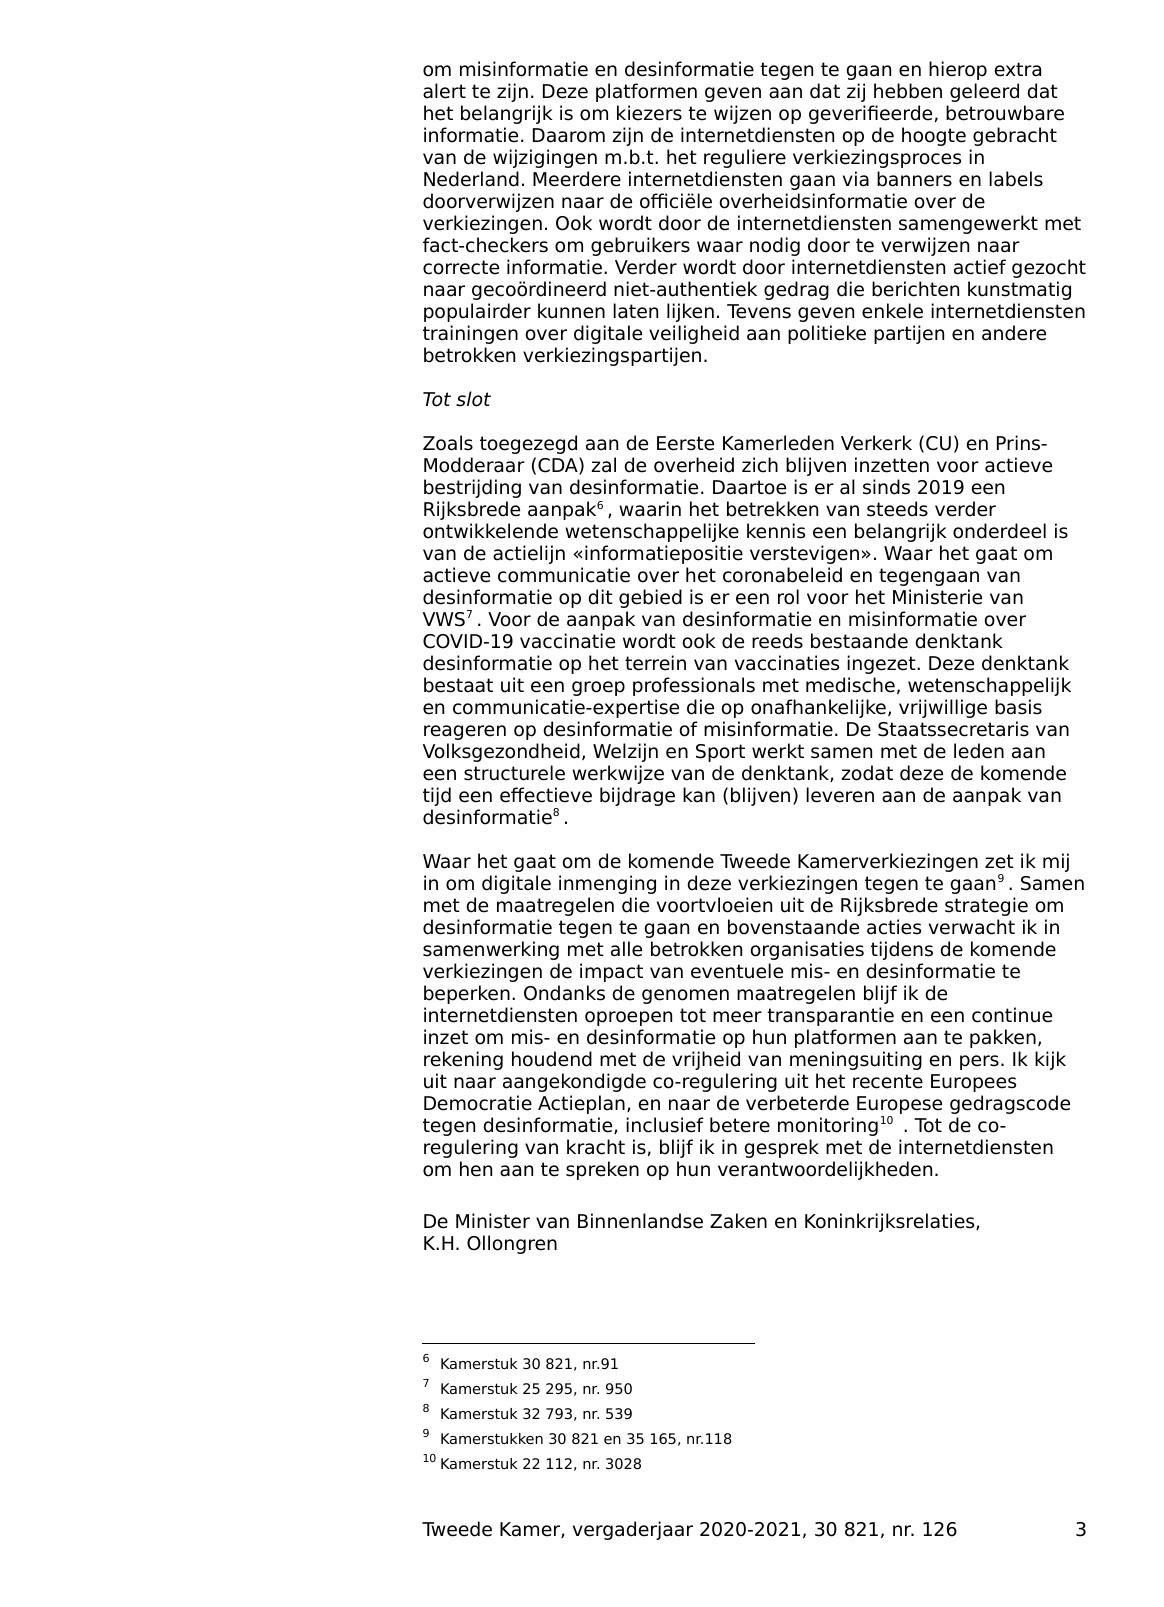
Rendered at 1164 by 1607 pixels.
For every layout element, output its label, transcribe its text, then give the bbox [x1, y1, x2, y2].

text Zoals toegezegd aan de Eerste Kamerleden Verkerk (CU) en Prins-Modderaar (CDA) zal de overheid zich blijven inzetten voor actieve bestrijding van desinformatie. Daartoe is er al sinds 2019 een Rijksbrede aanpak, waarin het betrekken van steeds verder ontwikkelende wetenschappelijke kennis een belangrijk onderdeel is van de actielijn «informatiepositie verstevigen». Waar het gaat om actieve communicatie over het coronabeleid en tegengaan van desinformatie op dit gebied is er een rol voor het Ministerie van VWS. Voor de aanpak van desinformatie en misinformatie over COVID-19 vaccinatie wordt ook de reeds bestaande denktank desinformatie op het terrein van vaccinaties ingezet. Deze denktank bestaat uit een groep professionals met medische, wetenschappelijk en communicatie-expertise die op onafhankelijke, vrijwillige basis reageren op desinformatie of misinformatie. De Staatssecretaris van Volksgezondheid, Welzijn en Sport werkt samen met de leden aan een structurele werkwijze van de denktank, zodat deze de komende tijd een effectieve bijdrage kan (blijven) leveren aan de aanpak van desinformatie. [422, 433, 1087, 829]
text om misinformatie en desinformatie tegen te gaan en hierop extra alert te zijn. Deze platformen geven aan dat zij hebben geleerd dat het belangrijk is om kiezers te wijzen op geverifieerde, betrouwbare informatie. Daarom zijn de internetdiensten op de hoogte gebracht van de wijzigingen m.b.t. het reguliere verkiezingsproces in Nederland. Meerdere internetdiensten gaan via banners en labels doorverwijzen naar de officiële overheidsinformatie over de verkiezingen. Ook wordt door de internetdiensten samengewerkt met fact-checkers om gebruikers waar nodig door te verwijzen naar correcte informatie. Verder wordt door internetdiensten actief gezocht naar gecoördineerd niet-authentiek gedrag die berichten kunstmatig populairder kunnen laten lijken. Tevens geven enkele internetdiensten trainingen over digitale veiligheid aan politieke partijen en andere betrokken verkiezingspartijen. [422, 59, 1087, 367]
subtitle Tot slot [422, 389, 1087, 411]
text Kamerstuk 32 793, nr. 539 [422, 1402, 1087, 1424]
text Kamerstuk 22 112, nr. 3028 [422, 1452, 1087, 1474]
text De Minister van Binnenlandse Zaken en Koninkrijksrelaties, K.H. Ollongren [422, 1211, 1087, 1254]
text Kamerstukken 30 821 en 35 165, nr.118 [422, 1427, 1087, 1449]
text Kamerstuk 25 295, nr. 950 [422, 1377, 1087, 1399]
text Waar het gaat om de komende Tweede Kamerverkiezingen zet ik mij in om digitale inmenging in deze verkiezingen tegen te gaan. Samen met de maatregelen die voortvloeien uit de Rijksbrede strategie om desinformatie tegen te gaan en bovenstaande acties verwacht ik in samenwerking met alle betrokken organisaties tijdens de komende verkiezingen de impact van eventuele mis- en desinformatie te beperken. Ondanks de genomen maatregelen blijf ik de internetdiensten oproepen tot meer transparantie en een continue inzet om mis- en desinformatie op hun platformen aan te pakken, rekening houdend met de vrijheid van meningsuiting en pers. Ik kijk uit naar aangekondigde co-regulering uit het recente Europees Democratie Actieplan, en naar de verbeterde Europese gedragscode tegen desinformatie, inclusief betere monitoring . Tot de co-regulering van kracht is, blijf ik in gesprek met de internetdiensten om hen aan te spreken op hun verantwoordelijkheden. [422, 851, 1087, 1181]
text Kamerstuk 30 821, nr.91 [422, 1352, 1087, 1374]
